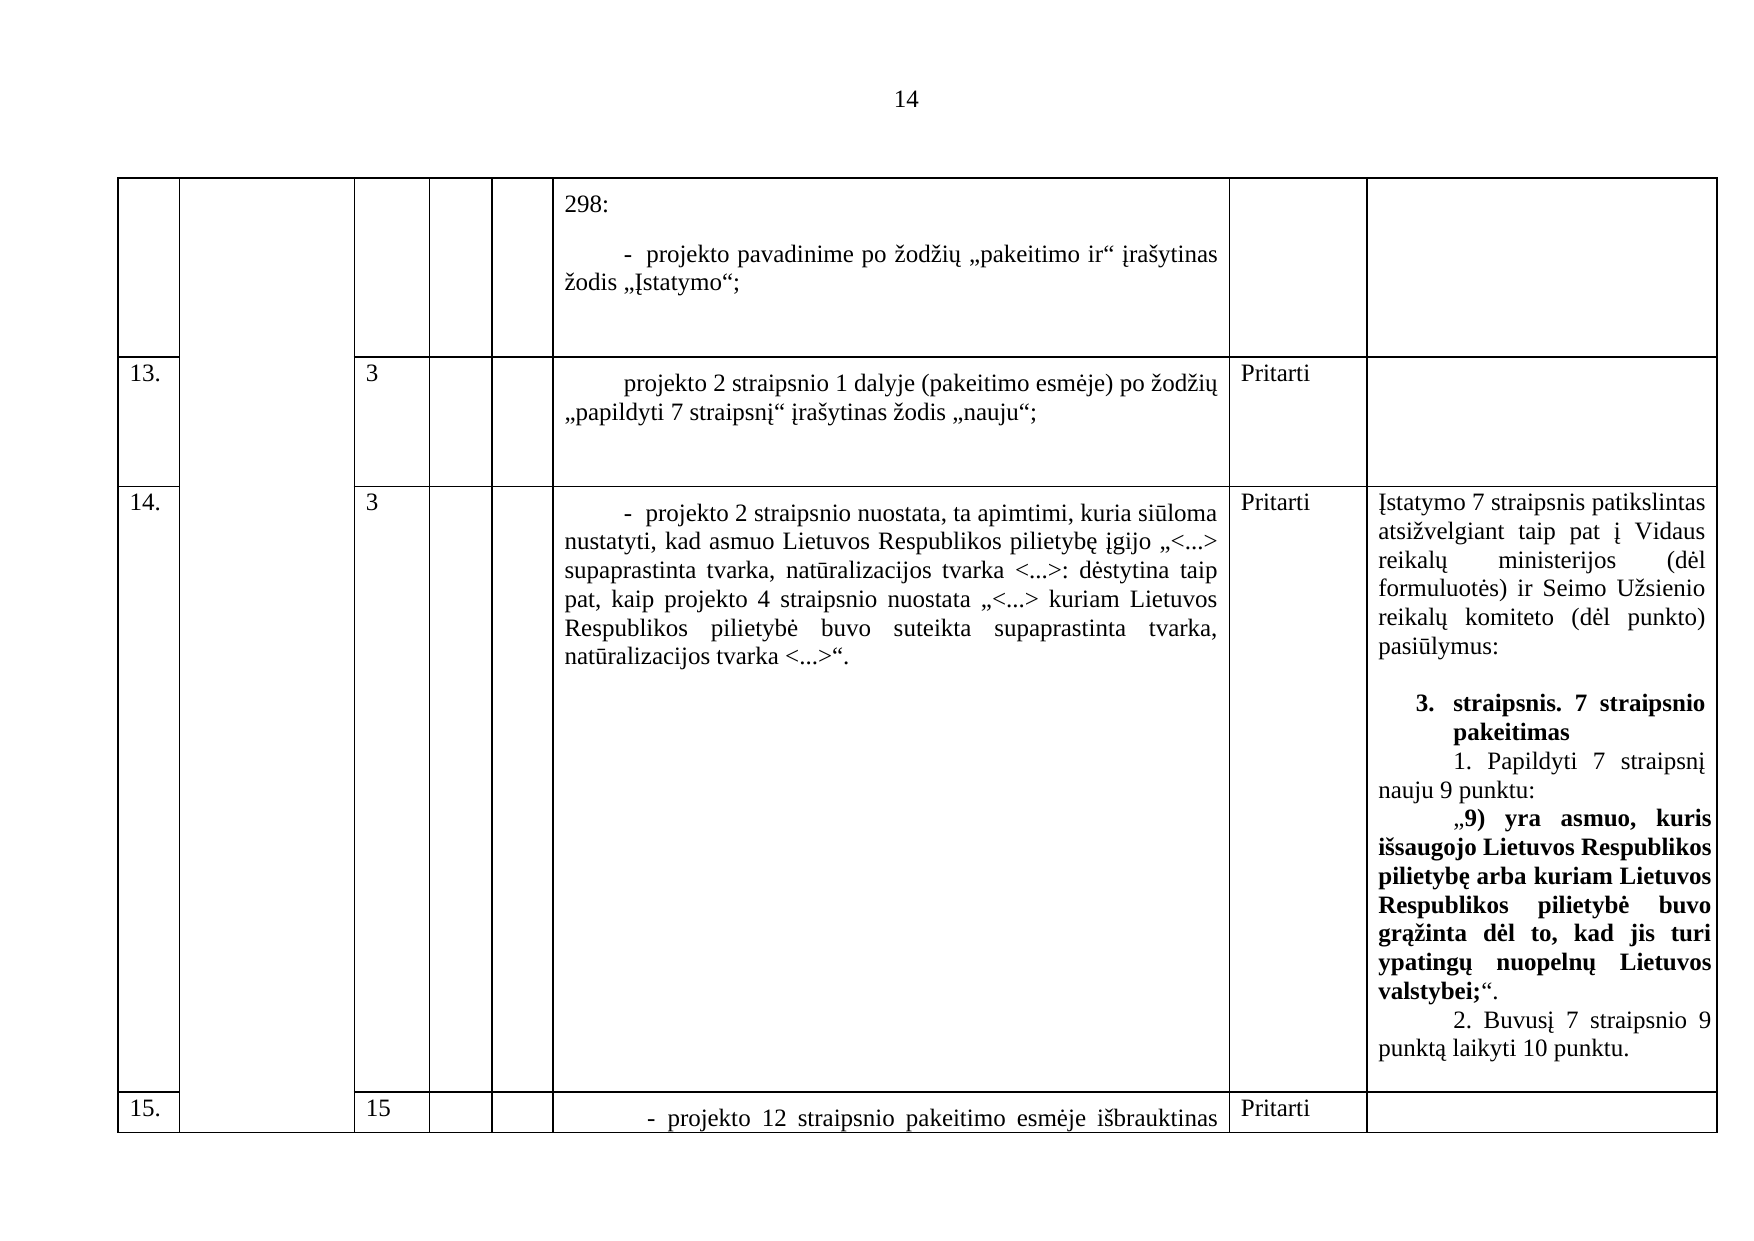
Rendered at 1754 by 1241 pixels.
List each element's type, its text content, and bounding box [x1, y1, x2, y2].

table_cell [430, 179, 491, 356]
table_cell [1230, 179, 1366, 356]
table_cell 15. [119, 1093, 179, 1132]
table_cell [1368, 1093, 1716, 1132]
table_cell [119, 179, 179, 356]
table_cell [430, 1093, 491, 1132]
table_cell Pritarti [1230, 487, 1366, 1091]
table_cell [493, 1093, 552, 1132]
table_cell Įstatymo 7 straipsnis patikslintas atsižvelgiant taip pat į Vidaus reikalų ministerijos (dėl formuluotės) ir Seimo Užsienio reikalų komiteto (dėl punkto) pasiūlymus: straipsnis. 7 straipsnio pakeitimas 1. Papildyti 7 straipsnį nauju 9 punktu: „9) yra asmuo, kuris išsaugojo Lietuvos Respublikos pilietybę arba kuriam Lietuvos Respublikos pilietybė buvo grąžinta dėl to, kad jis turi ypatingų nuopelnų Lietuvos valstybei;“. 2. Buvusį 7 straipsnio 9 punktą laikyti 10 punktu. [1368, 487, 1716, 1091]
table_cell projekto 2 straipsnio 1 dalyje (pakeitimo esmėje) po žodžių „papildyti 7 straipsnį“ įrašytinas žodis „nauju“; [554, 358, 1229, 486]
table_cell [1368, 358, 1716, 486]
table_cell [180, 179, 354, 1132]
table_cell [1368, 179, 1716, 356]
table_cell [493, 358, 552, 486]
table_cell 13. [119, 358, 179, 486]
table_cell 298: - projekto pavadinime po žodžių „pakeitimo ir“ įrašytinas žodis „Įstatymo“; [554, 179, 1229, 356]
table_cell - projekto 12 straipsnio pakeitimo esmėje išbrauktinas [554, 1093, 1229, 1132]
table_cell Pritarti [1230, 358, 1366, 486]
table_cell [493, 487, 552, 1091]
table_cell [355, 179, 429, 356]
table_cell Pritarti [1230, 1093, 1366, 1132]
table_cell 15 [355, 1093, 429, 1132]
table_cell [430, 487, 491, 1091]
table_cell 14. [119, 487, 179, 1091]
table_cell [430, 358, 491, 486]
table_cell 3 [355, 487, 429, 1091]
table_cell - projekto 2 straipsnio nuostata, ta apimtimi, kuria siūloma nustatyti, kad asmuo Lietuvos Respublikos pilietybę įgijo „<...> supaprastinta tvarka, natūralizacijos tvarka <...>: dėstytina taip pat, kaip projekto 4 straipsnio nuostata „<...> kuriam Lietuvos Respublikos pilietybė buvo suteikta supaprastinta tvarka, natūralizacijos tvarka <...>“. [554, 487, 1229, 1091]
table_cell 3 [355, 358, 429, 486]
table_cell [493, 179, 552, 356]
